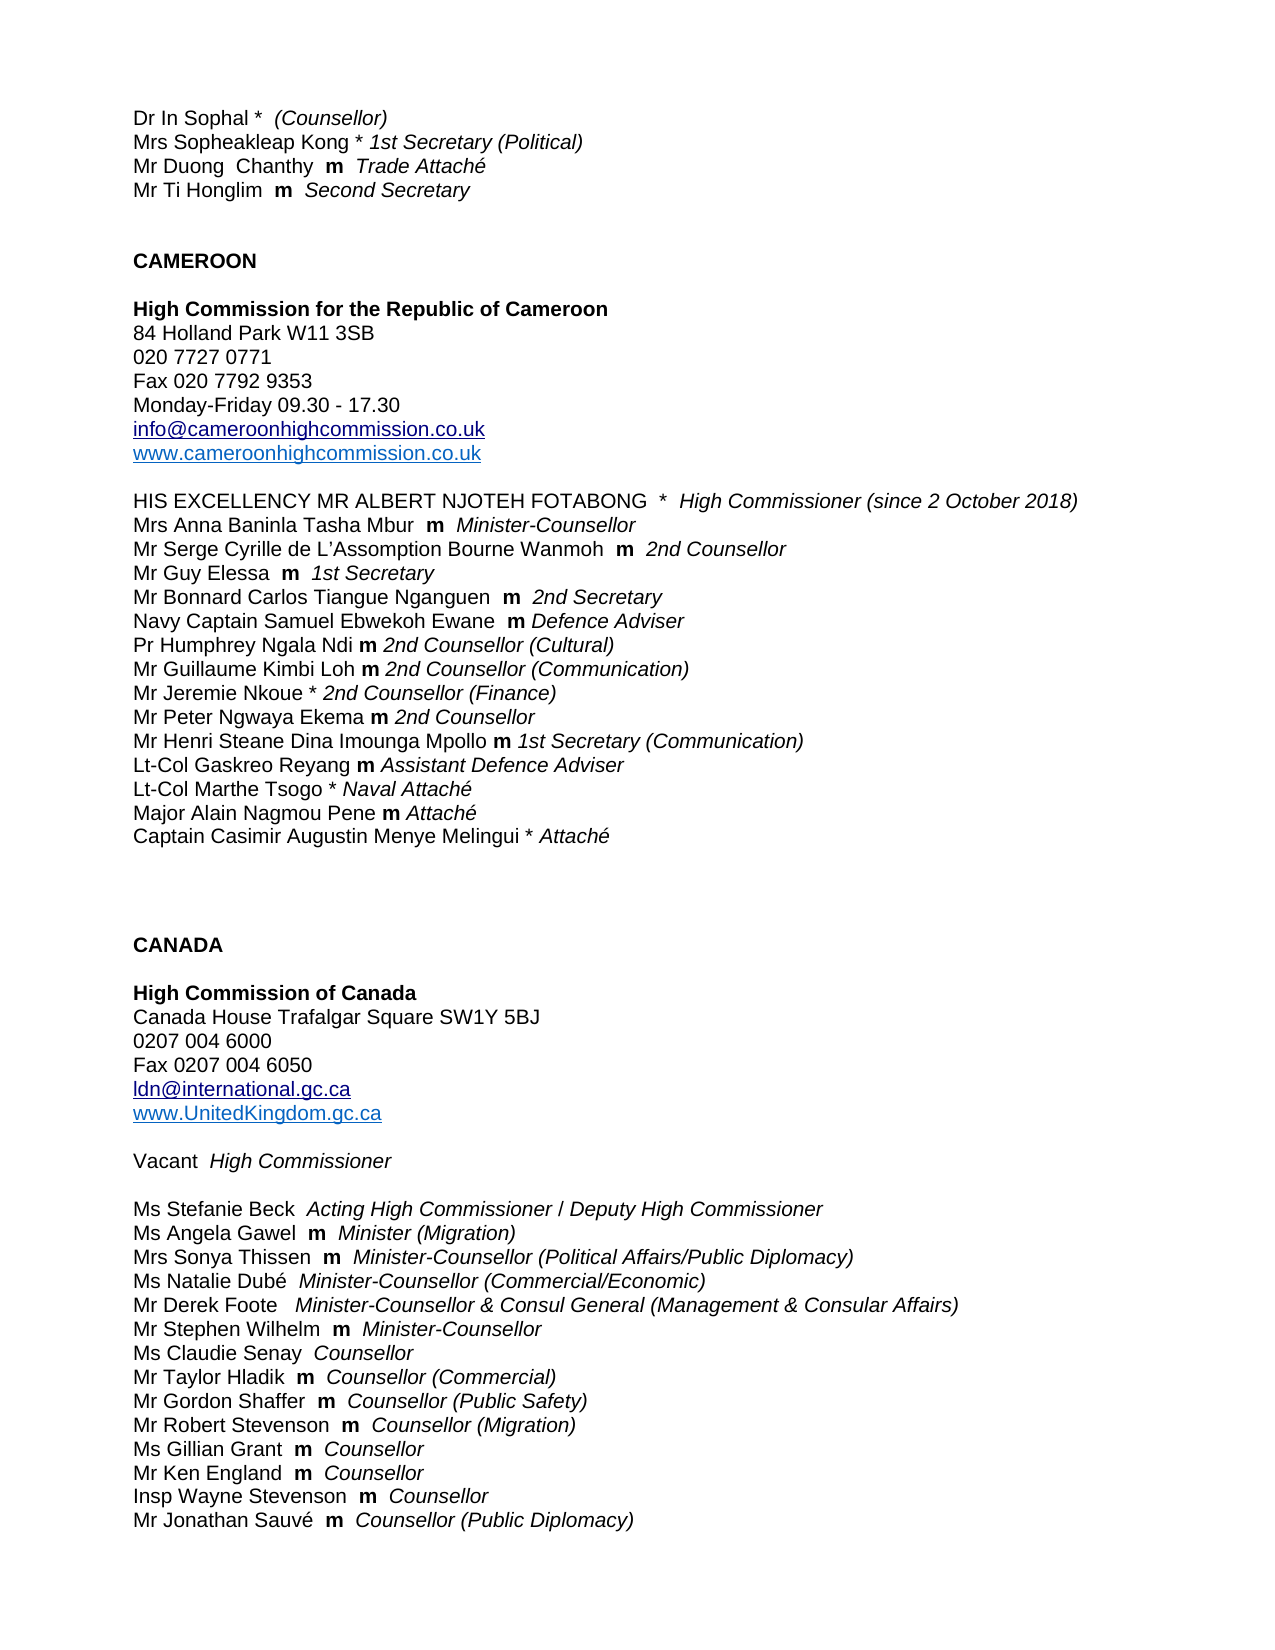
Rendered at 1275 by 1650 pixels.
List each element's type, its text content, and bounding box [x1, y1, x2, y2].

text ldn@international.gc.ca [133, 1077, 1181, 1101]
text Mrs Sonya Thissen m Minister-Counsellor (Political Affairs/Public Diplomacy) [133, 1245, 1181, 1269]
text Captain Casimir Augustin Menye Melingui * Attaché [133, 824, 1181, 848]
text Ms Angela Gawel m Minister (Migration) [133, 1221, 1181, 1245]
text www.cameroonhighcommission.co.uk [133, 441, 1181, 465]
text Fax 0207 004 6050 [133, 1053, 1181, 1077]
text Mr Robert Stevenson m Counsellor (Migration) [133, 1412, 1181, 1436]
text Monday-Friday 09.30 - 17.30 [133, 393, 1181, 417]
text Lt-Col Gaskreo Reyang m Assistant Defence Adviser [133, 752, 1181, 776]
text Fax 020 7792 9353 [133, 369, 1181, 393]
text www.UnitedKingdom.gc.ca [133, 1101, 1181, 1125]
text Ms Stefanie Beck Acting High Commissioner / Deputy High Commissioner [133, 1197, 1181, 1221]
text Mrs Anna Baninla Tasha Mbur m Minister-Counsellor [133, 513, 1181, 537]
text Ms Gillian Grant m Counsellor [133, 1436, 1181, 1460]
text Mr Ken England m Counsellor [133, 1460, 1181, 1484]
subtitle CAMEROON [133, 249, 1181, 273]
text Mr Bonnard Carlos Tiangue Nganguen m 2nd Secretary [133, 585, 1181, 609]
text Pr Humphrey Ngala Ndi m 2nd Counsellor (Cultural) [133, 633, 1181, 657]
text Insp Wayne Stevenson m Counsellor [133, 1484, 1181, 1508]
text Navy Captain Samuel Ebwekoh Ewane m Defence Adviser [133, 609, 1181, 633]
text Mr Taylor Hladik m Counsellor (Commercial) [133, 1364, 1181, 1388]
text Mr Guy Elessa m 1st Secretary [133, 561, 1181, 585]
text Mr Guillaume Kimbi Loh m 2nd Counsellor (Communication) [133, 657, 1181, 681]
text Lt-Col Marthe Tsogo * Naval Attaché [133, 776, 1181, 800]
text 0207 004 6000 [133, 1029, 1181, 1053]
text Vacant High Commissioner [133, 1149, 1181, 1173]
text Dr In Sophal * (Counsellor) [133, 106, 1181, 129]
text Mr Jeremie Nkoue * 2nd Counsellor (Finance) [133, 681, 1181, 704]
text Major Alain Nagmou Pene m Attaché [133, 800, 1181, 824]
text Mr Henri Steane Dina Imounga Mpollo m 1st Secretary (Communication) [133, 728, 1181, 752]
text 84 Holland Park W11 3SB [133, 321, 1181, 345]
text Mr Derek Foote Minister-Counsellor & Consul General (Management & Consular Affairs) [133, 1293, 1181, 1317]
text Mrs Sopheakleap Kong * 1st Secretary (Political) [133, 129, 1181, 153]
text Mr Gordon Shaffer m Counsellor (Public Safety) [133, 1388, 1181, 1412]
text HIS EXCELLENCY MR ALBERT NJOTEH FOTABONG * High Commissioner (since 2 October 2018) [133, 489, 1181, 513]
text Ms Claudie Senay Counsellor [133, 1341, 1181, 1364]
text Mr Duong Chanthy m Trade Attaché [133, 153, 1181, 177]
text Mr Stephen Wilhelm m Minister-Counsellor [133, 1317, 1181, 1341]
text 020 7727 0771 [133, 345, 1181, 369]
text Mr Serge Cyrille de L’Assomption Bourne Wanmoh m 2nd Counsellor [133, 537, 1181, 561]
text Canada House Trafalgar Square SW1Y 5BJ [133, 1005, 1181, 1029]
text info@cameroonhighcommission.co.uk [133, 417, 1181, 441]
text High Commission for the Republic of Cameroon [133, 297, 1181, 321]
text Mr Peter Ngwaya Ekema m 2nd Counsellor [133, 704, 1181, 728]
text Mr Ti Honglim m Second Secretary [133, 177, 1181, 201]
text CANADA [133, 933, 1181, 957]
text Ms Natalie Dubé Minister-Counsellor (Commercial/Economic) [133, 1269, 1181, 1293]
text Mr Jonathan Sauvé m Counsellor (Public Diplomacy) [133, 1508, 1181, 1532]
text High Commission of Canada [133, 981, 1181, 1005]
